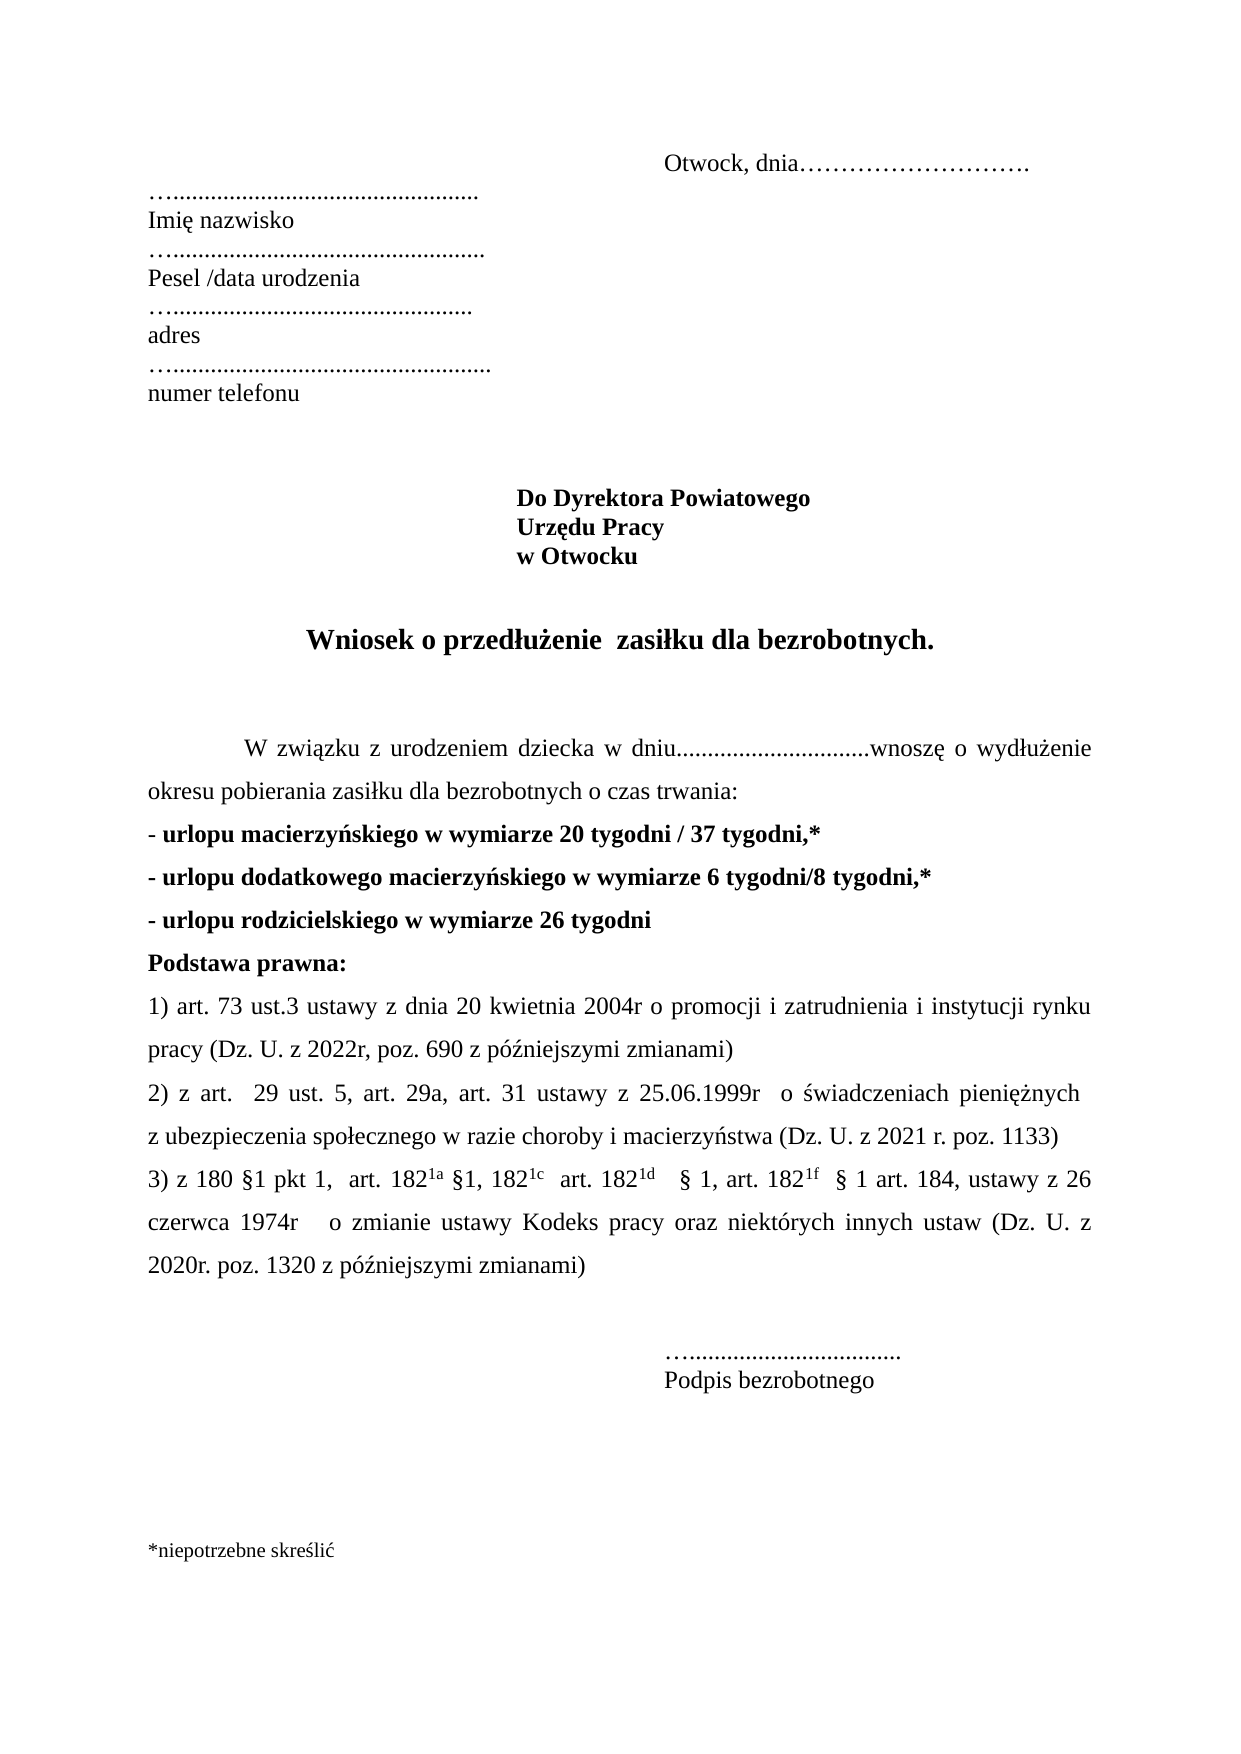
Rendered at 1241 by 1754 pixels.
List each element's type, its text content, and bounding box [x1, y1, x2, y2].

text - urlopu dodatkowego macierzyńskiego w wymiarze 6 tygodni/8 tygodni,* [148, 862, 1092, 891]
subtitle 1) art. 73 ust.3 ustawy z dnia 20 kwietnia 2004r o promocji i zatrudnienia i instytucji rynku pracy (Dz. U. z 2022r, poz. 690 z późniejszymi zmianami) [148, 991, 1092, 1063]
subtitle numer telefonu [148, 378, 1092, 406]
subtitle Podpis bezrobotnego [148, 1365, 1092, 1394]
subtitle w Otwocku [148, 541, 1092, 569]
subtitle Pesel /data urodzenia [148, 263, 1092, 291]
subtitle - urlopu macierzyńskiego w wymiarze 20 tygodni / 37 tygodni,* [148, 819, 1092, 848]
subtitle Podstawa prawna: [148, 948, 1092, 977]
subtitle - urlopu rodzicielskiego w wymiarze 26 tygodni [148, 905, 1092, 934]
subtitle Imię nazwisko [148, 205, 1092, 234]
subtitle Urzędu Pracy [148, 512, 1092, 541]
subtitle Wniosek o przedłużenie zasiłku dla bezrobotnych. [148, 622, 1092, 656]
subtitle …................................................... [148, 349, 1092, 378]
subtitle …................................................ [148, 291, 1092, 320]
subtitle Do Dyrektora Powiatowego [148, 483, 1092, 512]
subtitle adres [148, 320, 1092, 349]
subtitle 2) z art. 29 ust. 5, art. 29a, art. 31 ustawy z 25.06.1999r o świadczeniach pieniężnych z ubezpieczenia społecznego w razie choroby i macierzyństwa (Dz. U. z 2021 r. poz. 1133) [148, 1078, 1092, 1149]
text *niepotrzebne skreślić [148, 1538, 1092, 1562]
subtitle ….................................. [148, 1336, 1092, 1365]
subtitle Otwock, dnia………………………. [148, 148, 1092, 176]
subtitle …................................................. [148, 176, 1092, 205]
subtitle W związku z urodzeniem dziecka w dniu...............................wnoszę o wydłużenie okresu pobierania zasiłku dla bezrobotnych o czas trwania: [148, 733, 1092, 804]
subtitle ….................................................. [148, 234, 1092, 263]
subtitle 3) z 180 §1 pkt 1, art. 1821a §1, 1821c art. 1821d § 1, art. 1821f § 1 art. 184, ustawy z 26 czerwca 1974r o zmianie ustawy Kodeks pracy oraz niektórych innych ustaw (Dz. U. z 2020r. poz. 1320 z późniejszymi zmianami) [148, 1164, 1092, 1279]
